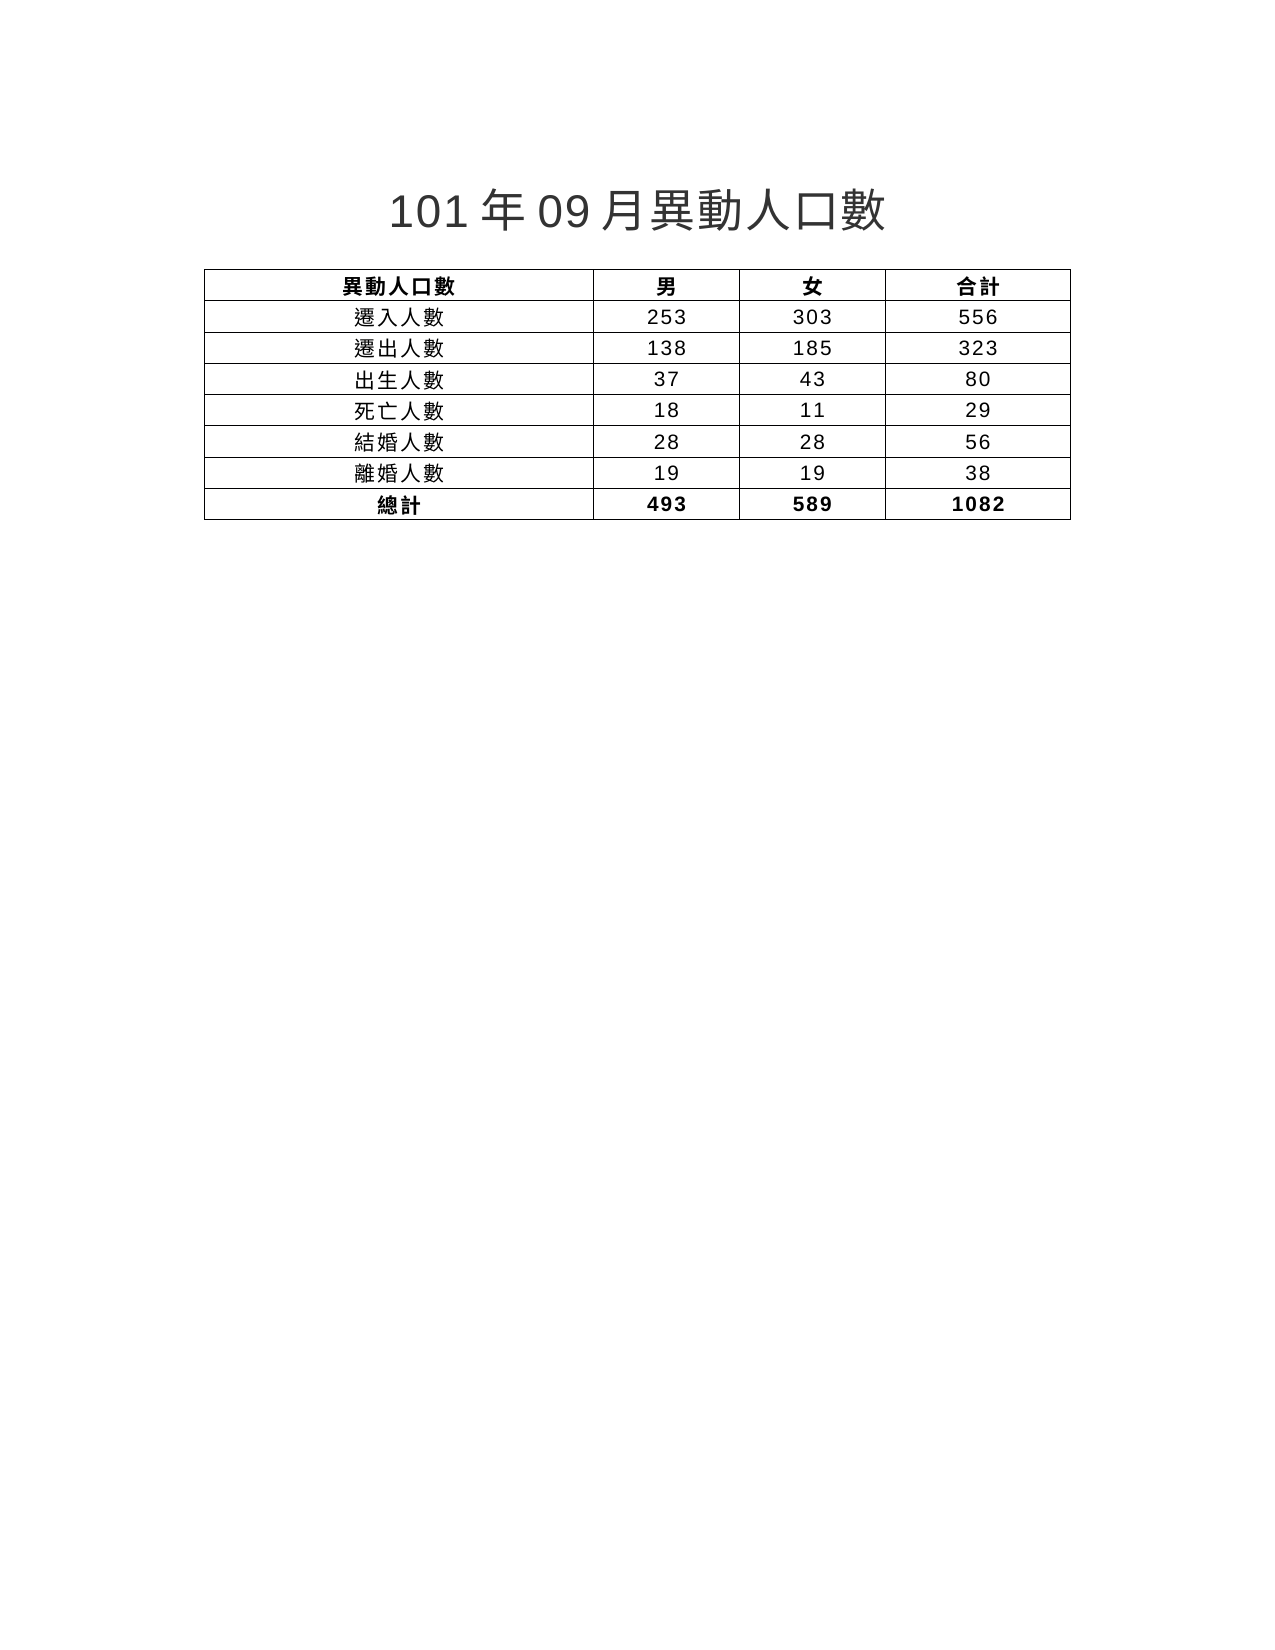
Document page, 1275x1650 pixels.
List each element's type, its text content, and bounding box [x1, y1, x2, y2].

table_cell 遷入人數 [205, 301, 593, 332]
table_cell 43 [740, 364, 885, 394]
table_cell 離婚人數 [205, 458, 593, 488]
table_header 異動人口數 [205, 270, 593, 300]
table_header 女 [740, 270, 885, 300]
table_cell 56 [886, 426, 1070, 457]
table_cell 37 [594, 364, 739, 394]
table_cell 323 [886, 333, 1070, 363]
table_cell 出生人數 [205, 364, 593, 394]
table_cell 遷出人數 [205, 333, 593, 363]
table_cell 總計 [205, 489, 593, 519]
table_header 合計 [886, 270, 1070, 300]
table_cell 18 [594, 395, 739, 425]
table_cell 253 [594, 301, 739, 332]
table_cell 138 [594, 333, 739, 363]
table_cell 29 [886, 395, 1070, 425]
table_cell 556 [886, 301, 1070, 332]
table_cell 493 [594, 489, 739, 519]
table_cell 303 [740, 301, 885, 332]
table_cell 185 [740, 333, 885, 363]
table_cell 19 [740, 458, 885, 488]
table_cell 1082 [886, 489, 1070, 519]
text 101年09月異動人口數 [187, 174, 1087, 240]
table_header 男 [594, 270, 739, 300]
table_cell 589 [740, 489, 885, 519]
table_cell 80 [886, 364, 1070, 394]
table_cell 28 [740, 426, 885, 457]
table_cell 11 [740, 395, 885, 425]
table_cell 28 [594, 426, 739, 457]
table_header [186, 240, 1089, 568]
table_cell 19 [594, 458, 739, 488]
table_cell 結婚人數 [205, 426, 593, 457]
table_cell 38 [886, 458, 1070, 488]
table_cell 死亡人數 [205, 395, 593, 425]
